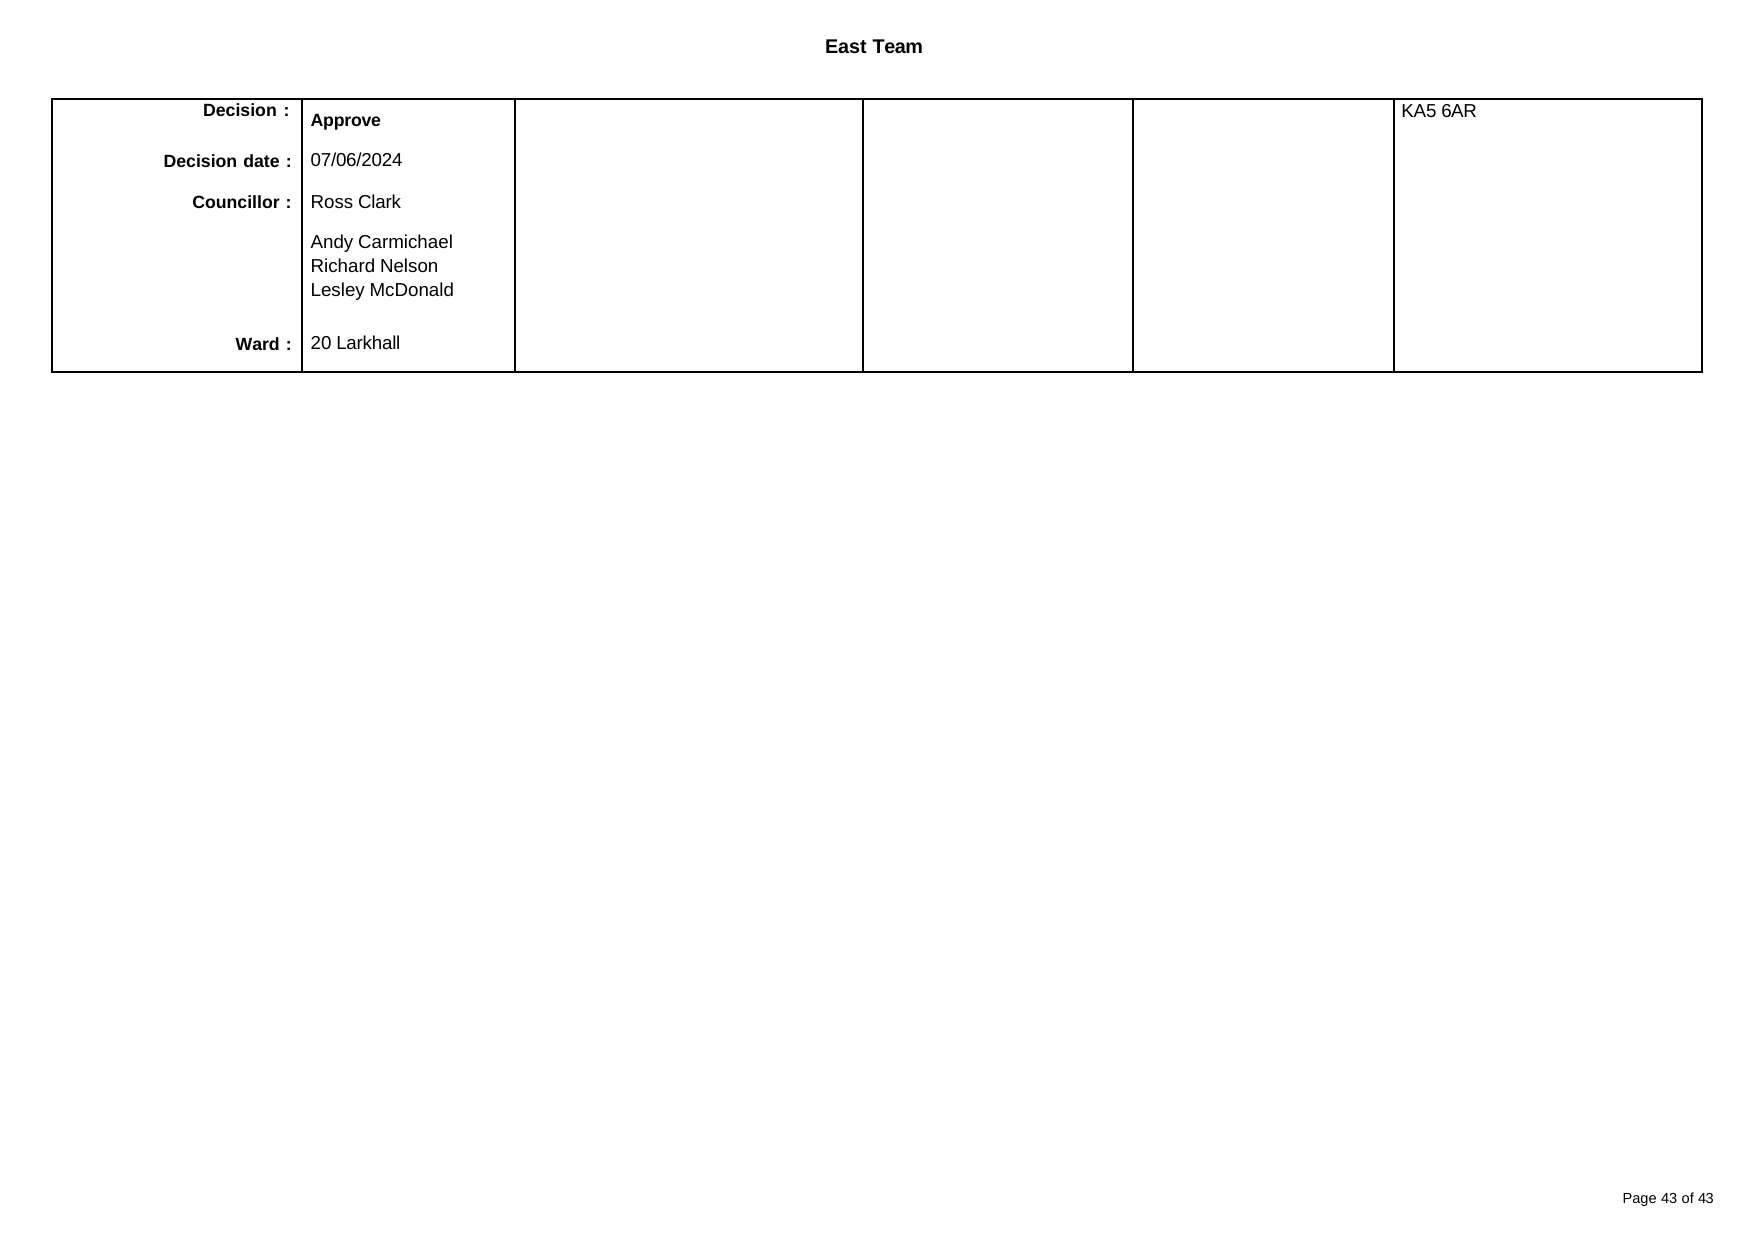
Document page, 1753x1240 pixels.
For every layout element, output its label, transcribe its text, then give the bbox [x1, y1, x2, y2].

table_cell [1134, 320, 1393, 371]
table_cell Ross Clark Andy Carmichael Richard Nelson Lesley McDonald [303, 188, 514, 320]
table_cell Councillor : [53, 188, 301, 320]
table_cell [516, 188, 862, 320]
table_cell [864, 188, 1132, 320]
table_cell [516, 320, 862, 371]
table_cell [864, 100, 1132, 147]
table_cell [1134, 100, 1393, 147]
table_cell Ward : [53, 320, 301, 371]
table_cell [864, 320, 1132, 371]
table_cell [1395, 188, 1701, 320]
table_cell [516, 147, 862, 188]
table_cell KA5 6AR [1395, 100, 1701, 147]
table_cell [1395, 147, 1701, 188]
table_cell 20 Larkhall [303, 320, 514, 371]
table_cell Decision date : [53, 147, 301, 188]
table_cell Approve [303, 100, 514, 147]
table_cell [516, 100, 862, 147]
table_cell Decision : [53, 100, 301, 147]
table_cell [1134, 147, 1393, 188]
table_cell [864, 147, 1132, 188]
table_cell 07/06/2024 [303, 147, 514, 188]
table_cell [1395, 320, 1701, 371]
table_cell [1134, 188, 1393, 320]
